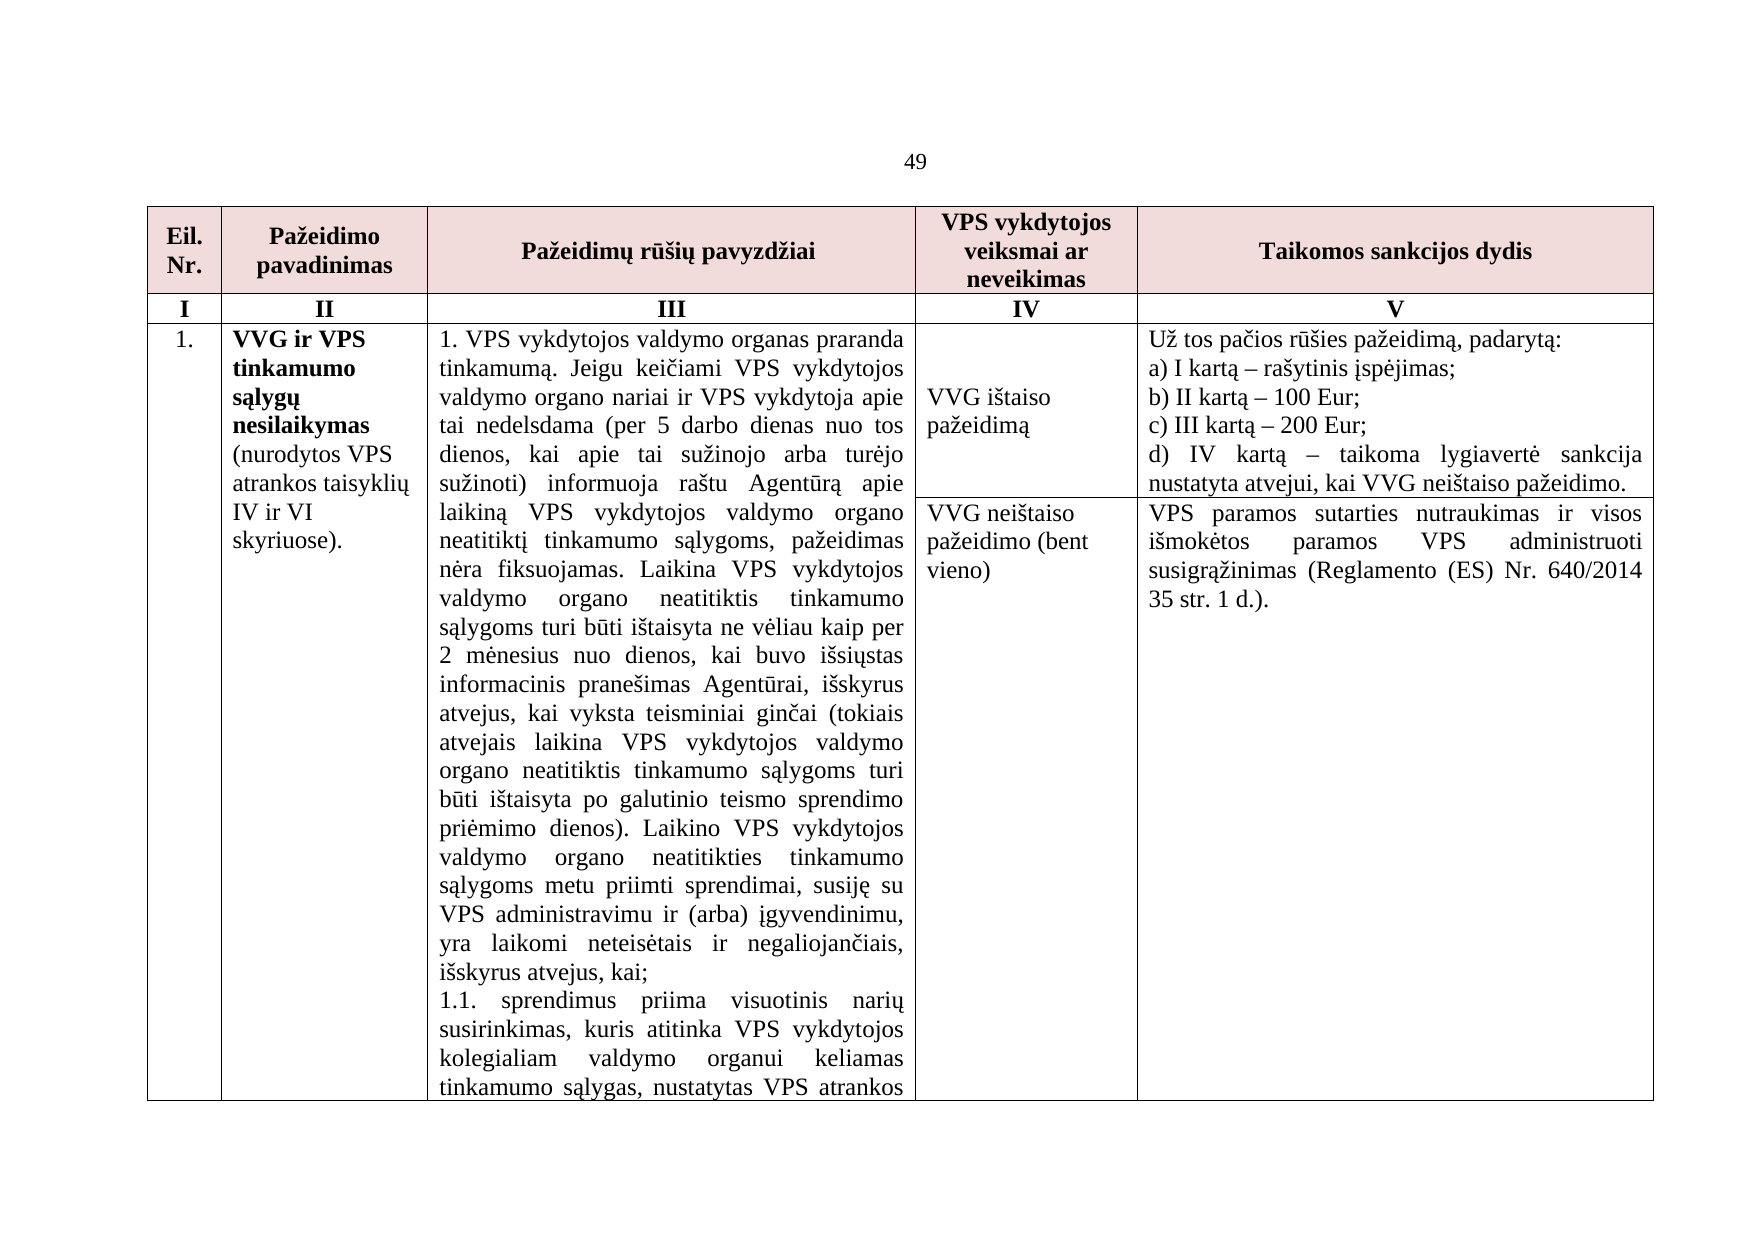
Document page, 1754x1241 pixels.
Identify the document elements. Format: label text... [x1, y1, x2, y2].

table_cell IV [916, 294, 1137, 323]
table_cell Už tos pačios rūšies pažeidimą, padarytą: a) I kartą – rašytinis įspėjimas; b) II kartą – 100 Eur; c) III kartą – 200 Eur; d) IV kartą – taikoma lygiavertė sankcija nustatyta atvejui, kai VVG neištaiso pažeidimo. [1138, 324, 1653, 497]
table_header Eil. Nr. [148, 207, 221, 293]
table_header Pažeidimo pavadinimas [222, 207, 427, 293]
table_cell VVG neištaiso pažeidimo (bent vieno) [916, 498, 1137, 1100]
table_cell II [222, 294, 427, 323]
table_cell V [1138, 294, 1653, 323]
table_cell 1. [148, 324, 221, 1100]
table_cell III [428, 294, 915, 323]
table_cell 1. VPS vykdytojos valdymo organas praranda tinkamumą. Jeigu keičiami VPS vykdytojos valdymo organo nariai ir VPS vykdytoja apie tai nedelsdama (per 5 darbo dienas nuo tos dienos, kai apie tai sužinojo arba turėjo sužinoti) informuoja raštu Agentūrą apie laikiną VPS vykdytojos valdymo organo neatitiktį tinkamumo sąlygoms, pažeidimas nėra fiksuojamas. Laikina VPS vykdytojos valdymo organo neatitiktis tinkamumo sąlygoms turi būti ištaisyta ne vėliau kaip per 2 mėnesius nuo dienos, kai buvo išsiųstas informacinis pranešimas Agentūrai, išskyrus atvejus, kai vyksta teisminiai ginčai (tokiais atvejais laikina VPS vykdytojos valdymo organo neatitiktis tinkamumo sąlygoms turi būti ištaisyta po galutinio teismo sprendimo priėmimo dienos). Laikino VPS vykdytojos valdymo organo neatitikties tinkamumo sąlygoms metu priimti sprendimai, susiję su VPS administravimu ir (arba) įgyvendinimu, yra laikomi neteisėtais ir negaliojančiais, išskyrus atvejus, kai; 1.1. sprendimus priima visuotinis narių susirinkimas, kuris atitinka VPS vykdytojos kolegialiam valdymo organui keliamas tinkamumo sąlygas, nustatytas VPS atrankos [428, 324, 915, 1100]
table_cell I [148, 294, 221, 323]
table_header VPS vykdytojos veiksmai ar neveikimas [916, 207, 1137, 293]
table_header Pažeidimų rūšių pavyzdžiai [428, 207, 915, 293]
table_header Taikomos sankcijos dydis [1138, 207, 1653, 293]
table_cell VVG ir VPS tinkamumo sąlygų nesilaikymas (nurodytos VPS atrankos taisyklių IV ir VI skyriuose). [222, 324, 427, 1100]
table_cell VPS paramos sutarties nutraukimas ir visos išmokėtos paramos VPS administruoti susigrąžinimas (Reglamento (ES) Nr. 640/2014 35 str. 1 d.). [1138, 498, 1653, 1100]
table_cell VVG ištaiso pažeidimą [916, 324, 1137, 497]
